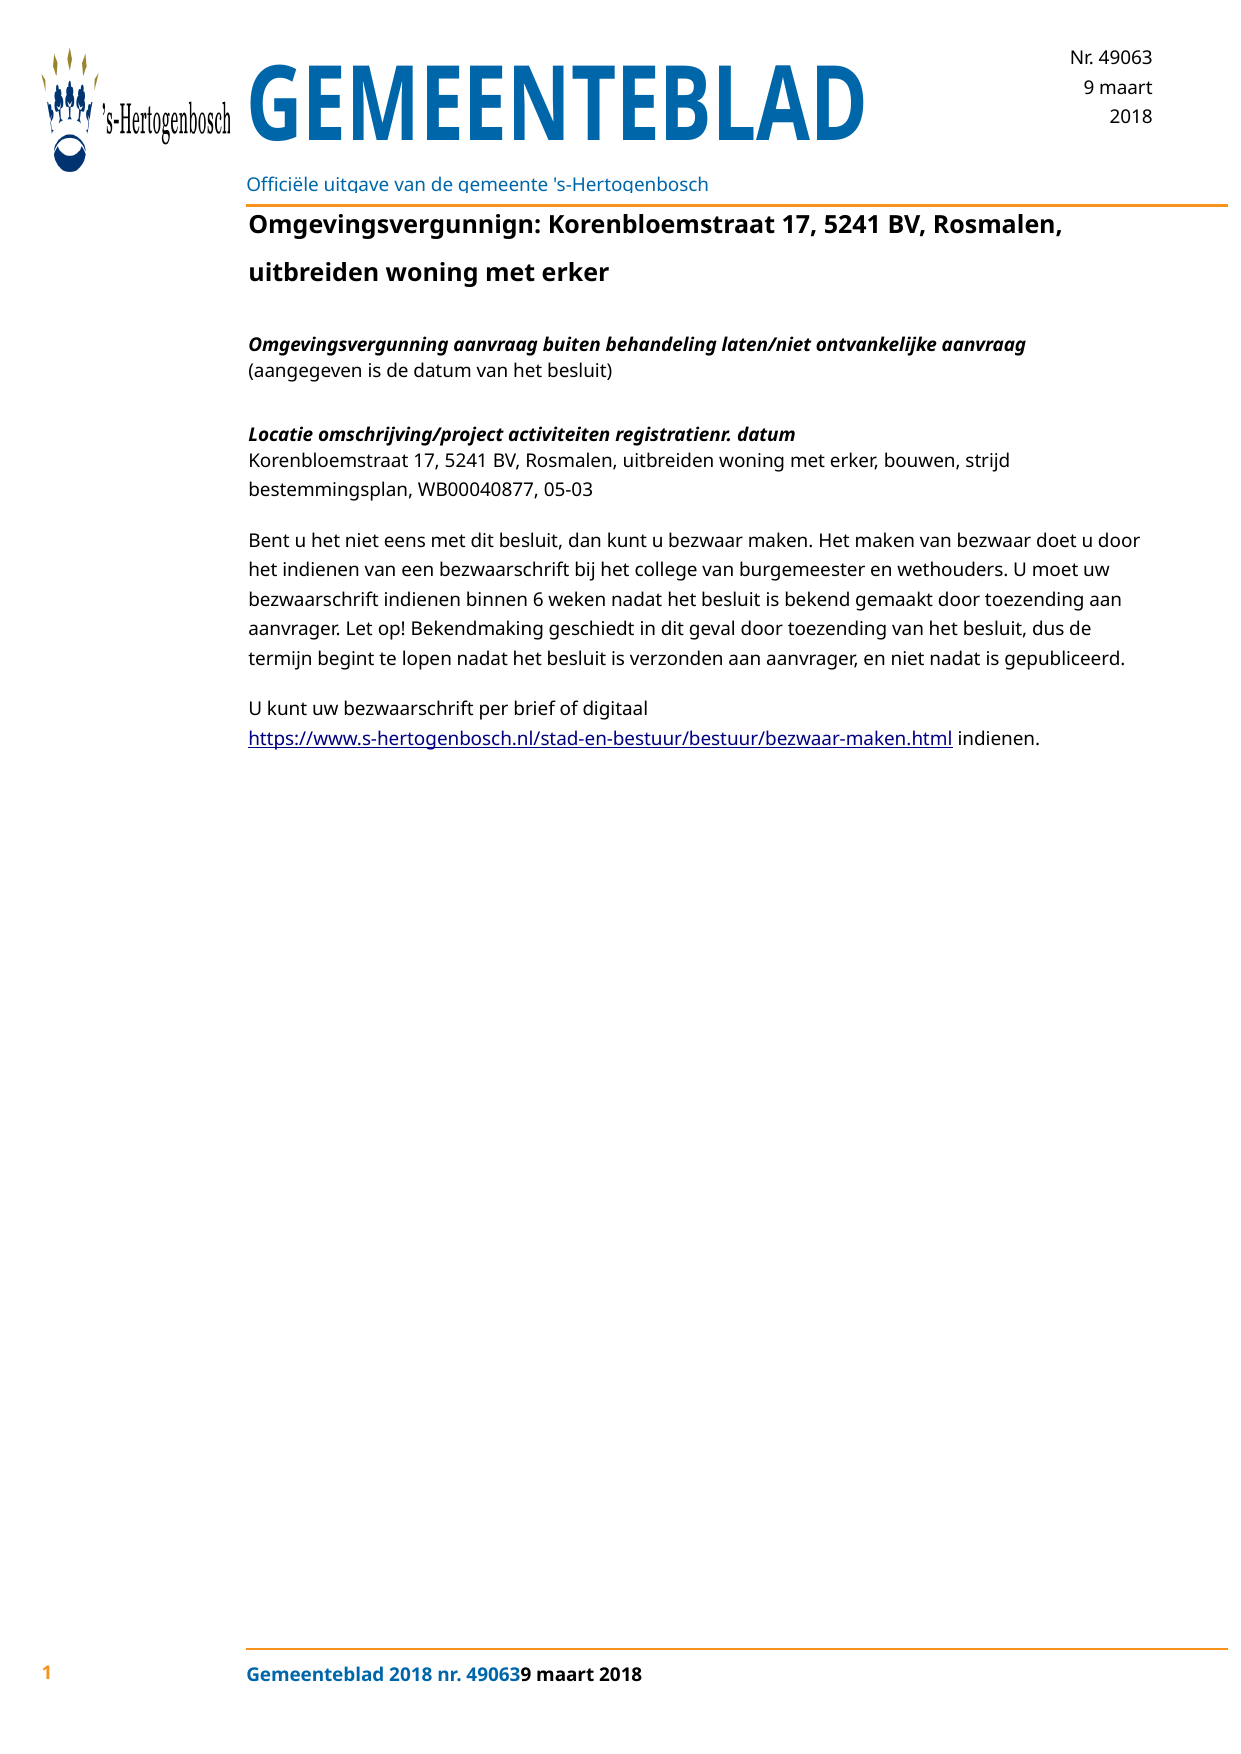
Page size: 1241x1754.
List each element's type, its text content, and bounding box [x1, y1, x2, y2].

text Omgevingsvergunnign: Korenbloemstraat 17, 5241 BV, Rosmalen, uitbreiden woning met erker [248, 207, 1152, 288]
picture [41, 47, 231, 172]
text Bent u het niet eens met dit besluit, dan kunt u bezwaar maken. Het maken van bezwaar doet u door het indienen van een bezwaarschrift bij het college van burgemeester en wethouders. U moet uw bezwaarschrift indienen binnen 6 weken nadat het besluit is bekend gemaakt door toezending aan aanvrager. Let op! Bekendmaking geschiedt in dit geval door toezending van het besluit, dus de termijn begint te lopen nadat het besluit is verzonden aan aanvrager, en niet nadat is gepubliceerd. [248, 527, 1152, 671]
text U kunt uw bezwaarschrift per brief of digitaal https://www.s-hertogenbosch.nl/stad-en-bestuur/bestuur/bezwaar-maken.html indienen. [248, 696, 1152, 751]
text Locatie omschrijving/project activiteiten registratienr. datum [248, 421, 1152, 447]
text (aangegeven is de datum van het besluit) [248, 357, 1152, 383]
text Korenbloemstraat 17, 5241 BV, Rosmalen, uitbreiden woning met erker, bouwen, strijd bestemmingsplan, WB00040877, 05-03 [248, 447, 1152, 502]
text Omgevingsvergunning aanvraag buiten behandeling laten/niet ontvankelijke aanvraag [248, 331, 1152, 357]
